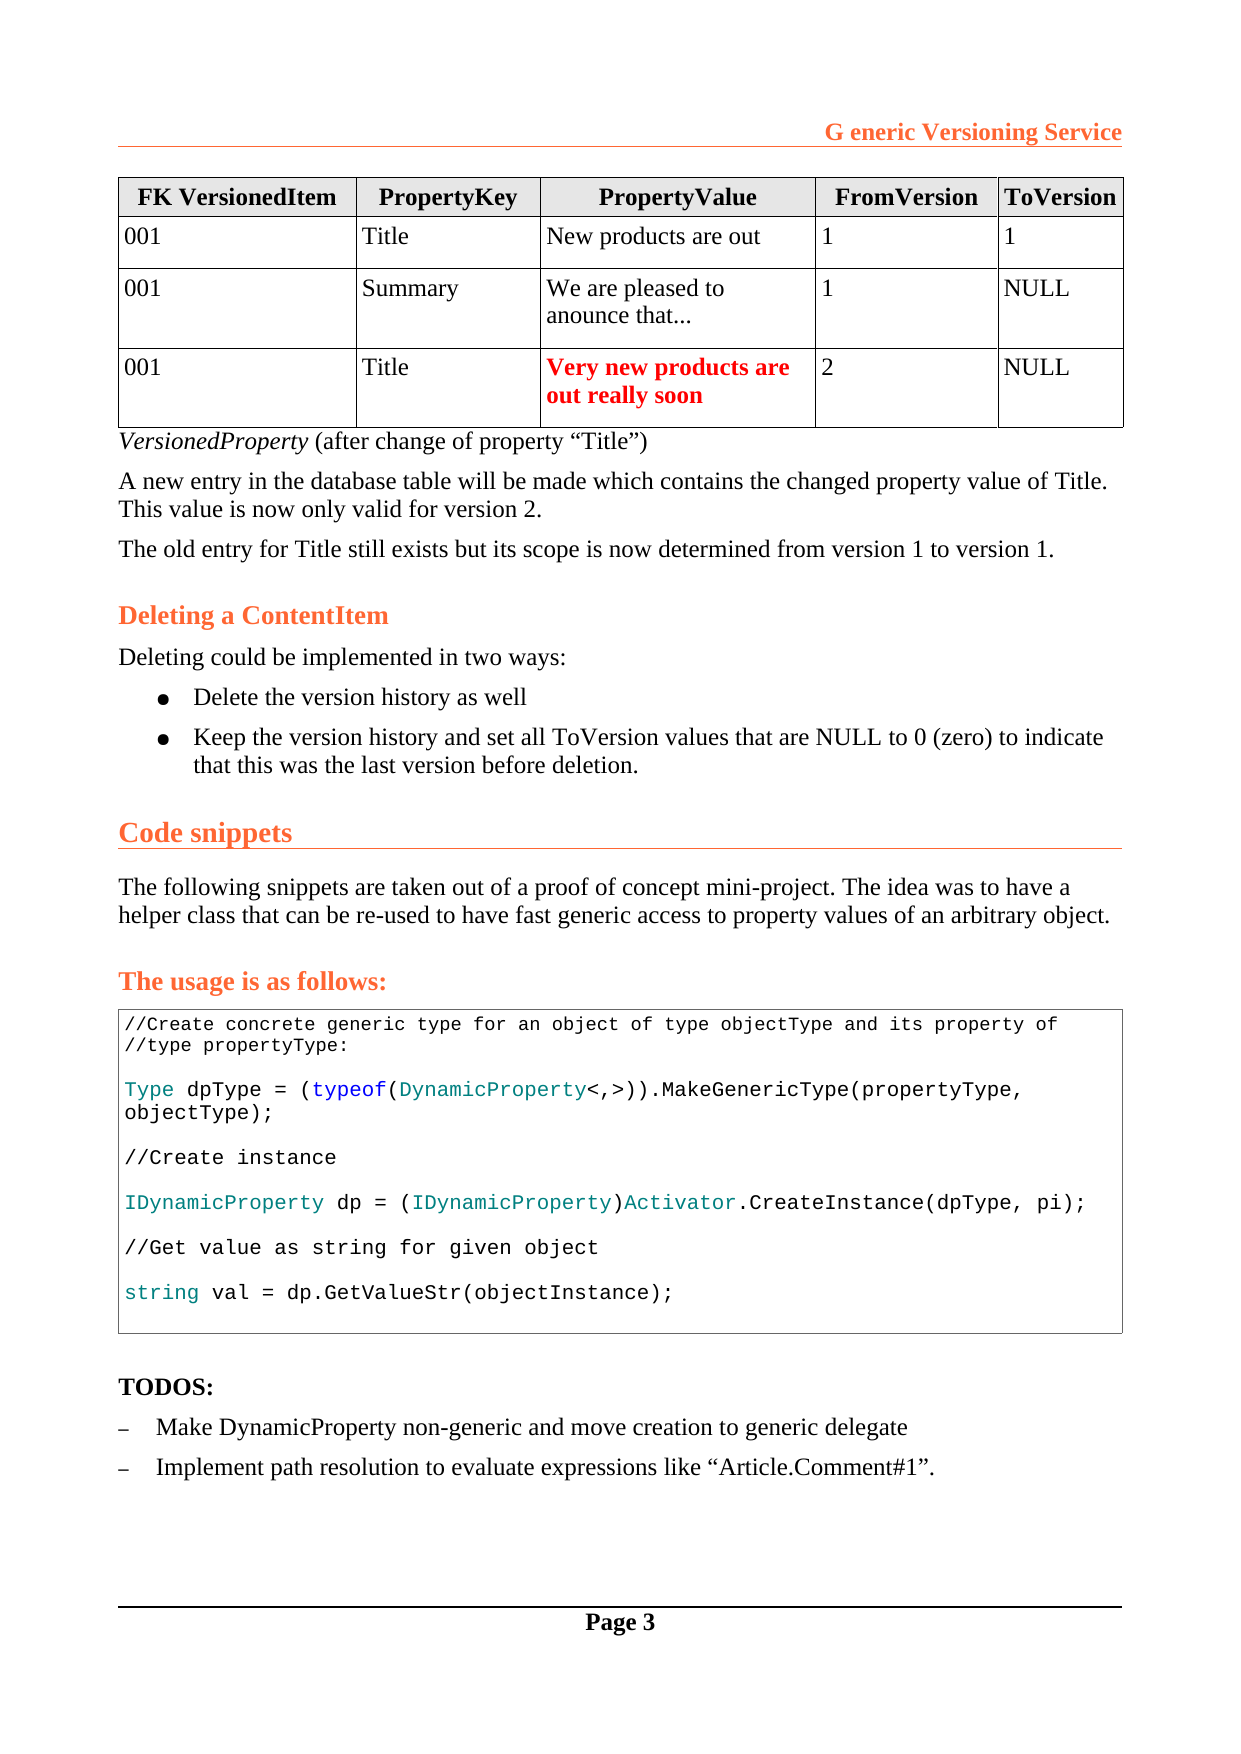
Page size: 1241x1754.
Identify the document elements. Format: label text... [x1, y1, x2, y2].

table_cell 2 [816, 349, 997, 427]
subtitle Code snippets [118, 816, 1122, 848]
list //Create concrete generic type for an object of type objectType and its property of //type propertyType: [119, 1010, 1122, 1057]
text TODOS: [118, 1373, 1122, 1401]
table_cell NULL [999, 269, 1123, 348]
table_header FK VersionedItem [119, 178, 356, 216]
table_cell 1 [816, 269, 997, 348]
table_cell NULL [999, 349, 1123, 427]
table_cell Very new products are out really soon [541, 349, 815, 427]
table_cell 001 [119, 217, 356, 268]
text The following snippets are taken out of a proof of concept mini-project. The idea was to have a helper class that can be re-used to have fast generic access to property values of an arbitrary object. [118, 873, 1122, 929]
list IDynamicProperty dp = (IDynamicProperty)Activator.CreateInstance(dpType, pi); [119, 1186, 1122, 1216]
list string val = dp.GetValueStr(objectInstance); [119, 1276, 1122, 1305]
list Implement path resolution to evaluate expressions like “Article.Comment#1”. [118, 1453, 1122, 1481]
list Type dpType = (typeof(DynamicProperty<,>)).MakeGenericType(propertyType, objectType); [119, 1072, 1122, 1126]
table_cell 1 [816, 217, 997, 268]
text Deleting could be implemented in two ways: [118, 643, 1122, 671]
table_cell 001 [119, 349, 356, 427]
table_cell 001 [119, 269, 356, 348]
table_cell We are pleased to anounce that... [541, 269, 815, 348]
table_header ToVersion [999, 178, 1123, 216]
table_cell Title [357, 217, 540, 268]
table_cell New products are out [541, 217, 815, 268]
list //Create instance [119, 1141, 1122, 1171]
subtitle Deleting a ContentItem [118, 601, 1122, 631]
text A new entry in the database table will be made which contains the changed property value of Title. This value is now only valid for version 2. [118, 467, 1122, 523]
list //Get value as string for given object [119, 1231, 1122, 1261]
subtitle The usage is as follows: [118, 966, 1122, 996]
table_header PropertyValue [541, 178, 815, 216]
text The old entry for Title still exists but its scope is now determined from version 1 to version 1. [118, 535, 1122, 563]
list Delete the version history as well [156, 683, 1122, 711]
list Make DynamicProperty non-generic and move creation to generic delegate [118, 1413, 1122, 1441]
list Keep the version history and set all ToVersion values that are NULL to 0 (zero) to indicate that this was the last version before deletion. [156, 723, 1122, 779]
table_header FromVersion [816, 178, 997, 216]
text VersionedProperty (after change of property “Title”) [118, 428, 1122, 455]
table_header PropertyKey [357, 178, 540, 216]
table_cell Summary [357, 269, 540, 348]
table_cell 1 [999, 217, 1123, 268]
table_cell Title [357, 349, 540, 427]
